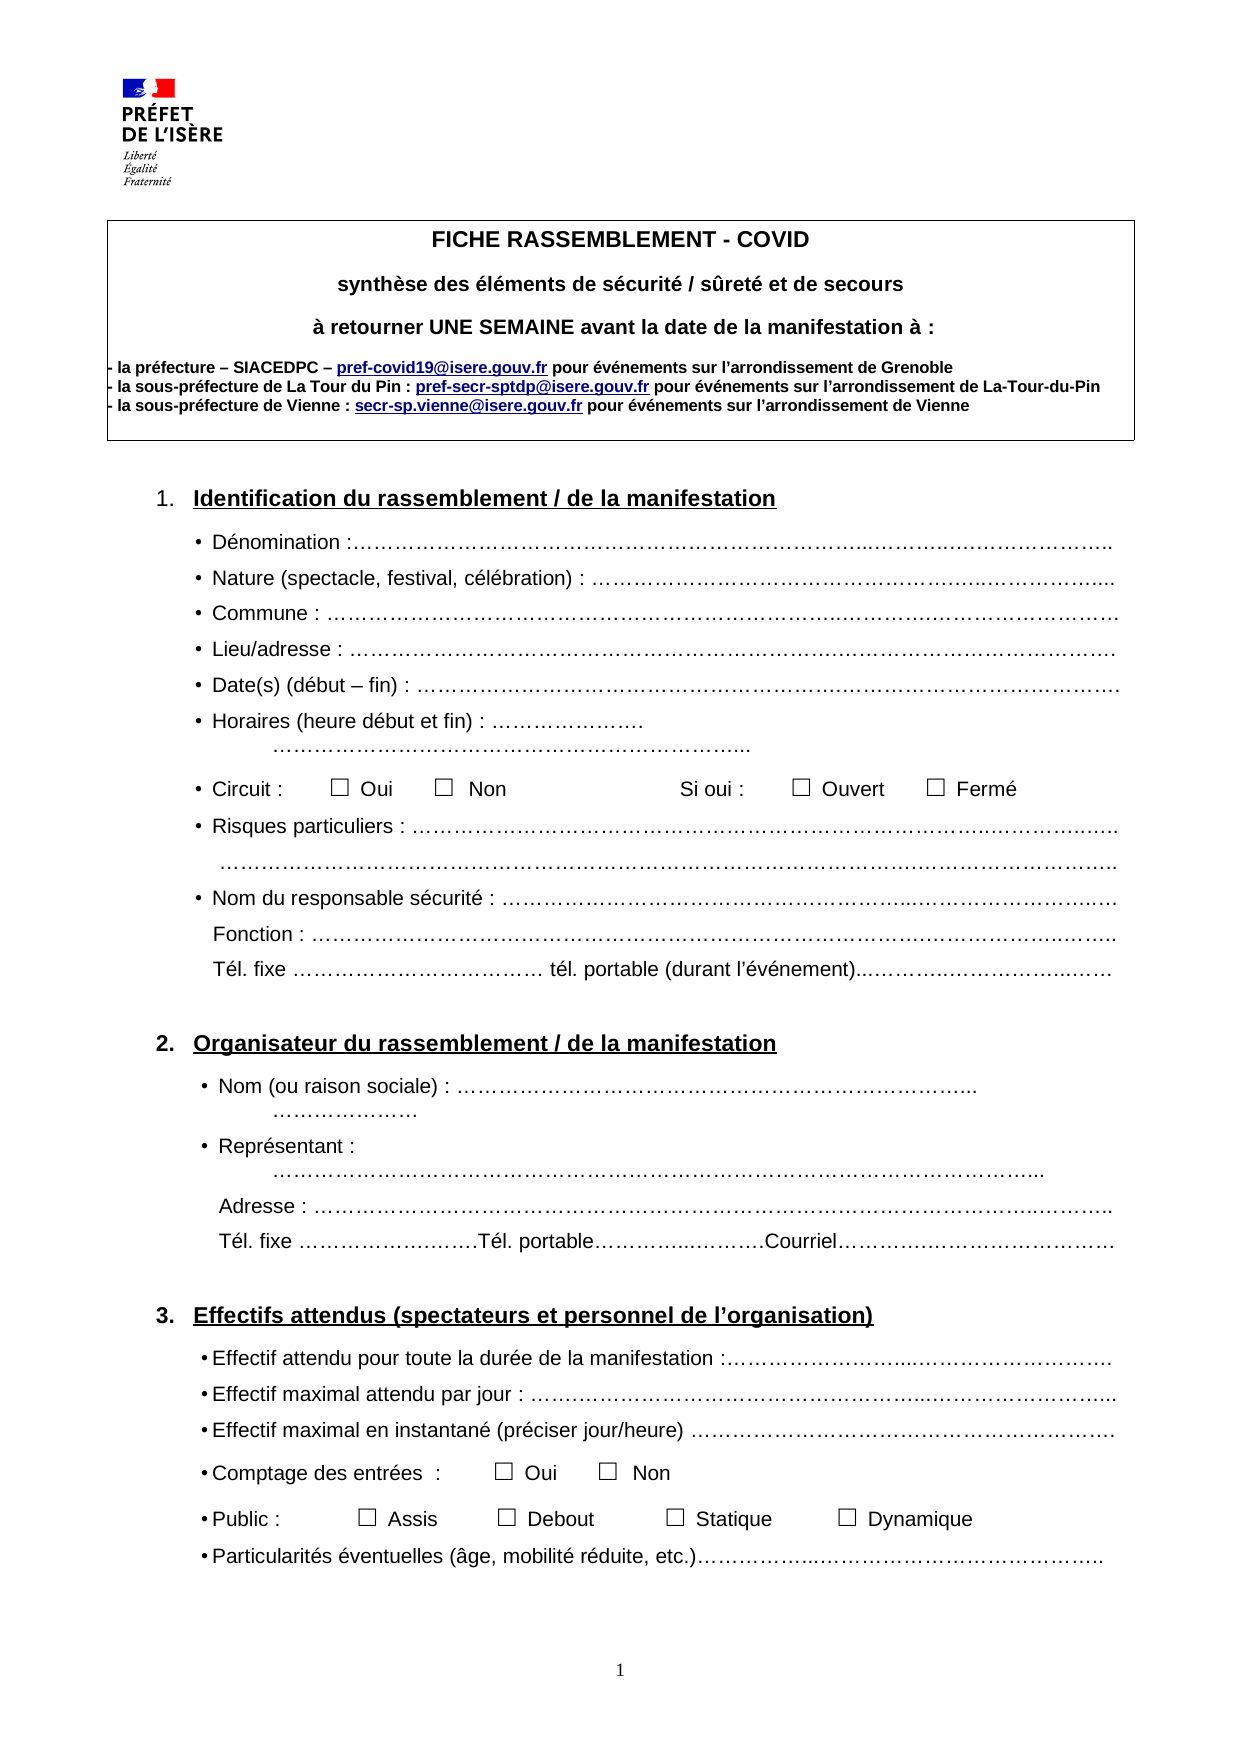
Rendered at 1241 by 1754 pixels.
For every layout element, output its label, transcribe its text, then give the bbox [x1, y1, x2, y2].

list Circuit : □ Oui □ Non Si oui : □ Ouvert □ Fermé [195, 769, 1122, 802]
list Commune : ………………………………………………………………..………….……………………… [195, 601, 1122, 625]
list Public : □ Assis □ Debout □ Statique □ Dynamique [201, 1499, 1122, 1532]
table_header FICHE RASSEMBLEMENT - COVID synthèse des éléments de sécurité / sûreté et de secours à retourner UNE SEMAINE avant la date de la manifestation à : - la préfecture – SIACEDPC – pref-covid19@isere.gouv.fr pour événements sur l’arrondissement de Grenoble - la sous-préfecture de La Tour du Pin : pref-secr-sptdp@isere.gouv.fr pour événements sur l’arrondissement de La-Tour-du-Pin - la sous-préfecture de Vienne : secr-sp.vienne@isere.gouv.fr pour événements sur l’arrondissement de Vienne [108, 221, 1134, 440]
list Représentant :………………………………………………………………………………………………... [201, 1134, 1122, 1182]
list Nom (ou raison sociale) : ………………………………………………………………...………………… [201, 1074, 1122, 1122]
list Effectif maximal attendu par jour : …….…………………………………………...……………………... [201, 1382, 1122, 1406]
list Risques particuliers : ………………………………………………………………………..…………..….. [195, 814, 1122, 838]
list Tél. fixe ……………………………… tél. portable (durant l’événement)...………..……………...…… [183, 957, 1122, 981]
list Particularités éventuelles (âge, mobilité réduite, etc.)……………...………………………………….. [201, 1544, 1122, 1568]
list Dénomination :………………………………………………………………...………..….……………….. [195, 529, 1122, 554]
list Lieu/adresse : …………………………………………………………….…………………………………. [195, 637, 1122, 661]
list Identification du rassemblement / de la manifestation [156, 485, 1122, 512]
list Fonction : …………………………………………………………………………….………………..…….. [183, 921, 1122, 946]
list Horaires (heure début et fin) : ………………….…………………………………………………………... [195, 709, 1122, 757]
list Date(s) (début – fin) : …………………………………………………….…………………………………. [195, 673, 1122, 697]
list ……………………………………………………………………………………….……………………….. [159, 850, 1122, 874]
text Adresse : …………………………………………………………………………………………..……….. [218, 1193, 1122, 1218]
list Effectifs attendus (spectateurs et personnel de l’organisation) [156, 1301, 1122, 1328]
list Comptage des entrées : □ Oui □ Non [201, 1453, 1122, 1487]
picture [104, 60, 241, 204]
list Nom du responsable sécurité : …………………………………………………...……………………..… [195, 886, 1122, 910]
text Tél. fixe ……………….…….Tél. portable…………...……….Courriel………….……………………… [218, 1229, 1122, 1253]
list Nature (spectacle, festival, célébration) : …………………………………………….…..…………….... [195, 565, 1122, 589]
list Organisateur du rassemblement / de la manifestation [156, 1029, 1122, 1056]
list Effectif attendu pour toute la durée de la manifestation :……………………....………………………. [201, 1346, 1122, 1370]
list Effectif maximal en instantané (préciser jour/heure) ……………………………………………………. [201, 1417, 1122, 1442]
